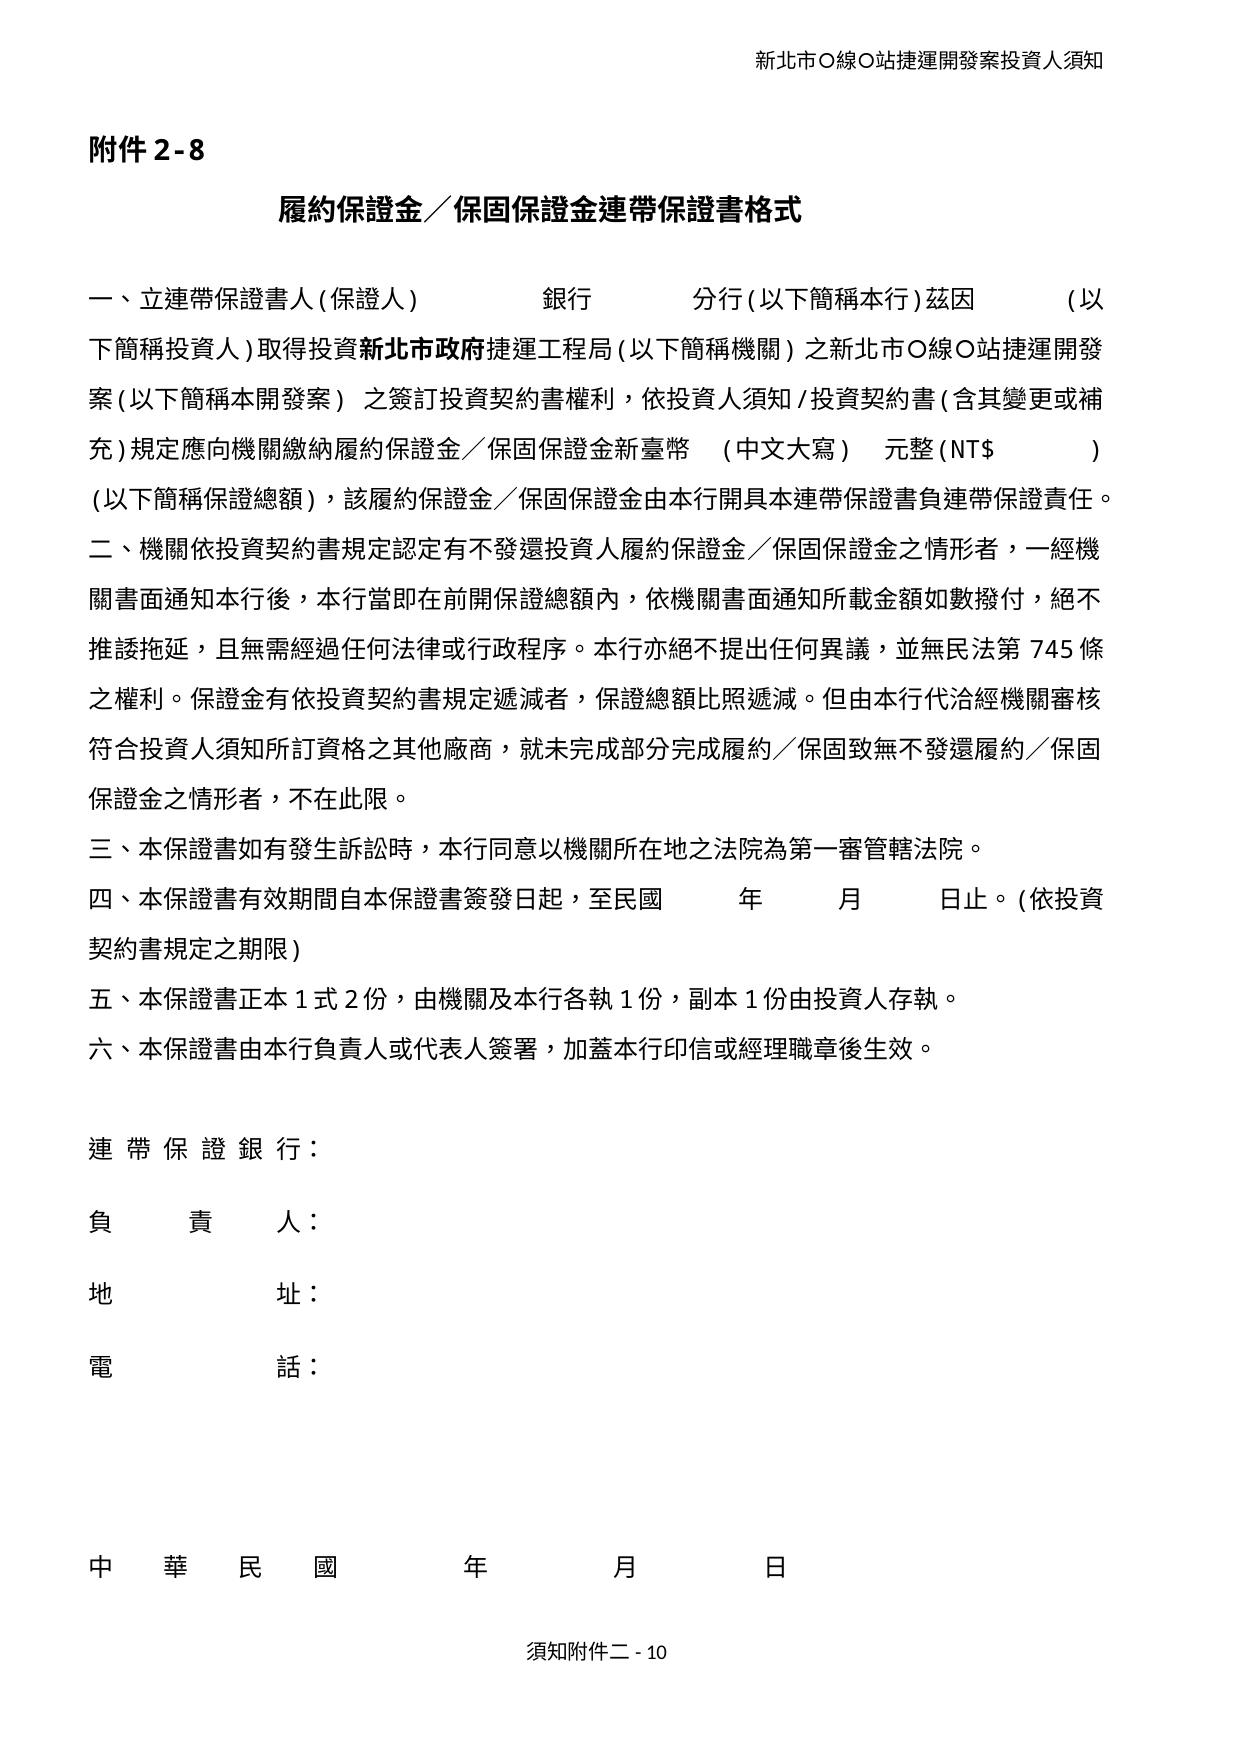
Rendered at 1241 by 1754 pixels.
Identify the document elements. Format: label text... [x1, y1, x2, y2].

text 電 話： [89, 1318, 1104, 1391]
text 中 華 民 國 年 月 日 [89, 1548, 1104, 1584]
text 三、本保證書如有發生訴訟時，本行同意以機關所在地之法院為第一審管轄法院。 [89, 818, 1104, 868]
text 附件2-8 [89, 127, 992, 168]
text 五、本保證書正本1式2份，由機關及本行各執1份，副本1份由投資人存執。 [89, 968, 1104, 1018]
text 地 址： [89, 1246, 1104, 1318]
text 一、立連帶保證書人(保證人) 銀行 分行(以下簡稱本行)茲因 (以下簡稱投資人)取得投資新北市政府捷運工程局(以下簡稱機關) 之新北市線站捷運開發案(以下簡稱本開發案) 之簽訂投資契約書權利，依投資人須知/投資契約書(含其變更或補充)規定應向機關繳納履約保證金／保固保證金新臺幣 (中文大寫) 元整(NT$ )(以下簡稱保證總額)，該履約保證金／保固保證金由本行開具本連帶保證書負連帶保證責任。 [89, 268, 1104, 518]
text 四、本保證書有效期間自本保證書簽發日起，至民國 年 月 日止。(依投資契約書規定之期限) [89, 868, 1104, 968]
text 二、機關依投資契約書規定認定有不發還投資人履約保證金／保固保證金之情形者，一經機關書面通知本行後，本行當即在前開保證總額內，依機關書面通知所載金額如數撥付，絕不推諉拖延，且無需經過任何法律或行政程序。本行亦絕不提出任何異議，並無民法第745條之權利。保證金有依投資契約書規定遞減者，保證總額比照遞減。但由本行代洽經機關審核符合投資人須知所訂資格之其他廠商，就未完成部分完成履約／保固致無不發還履約／保固保證金之情形者，不在此限。 [89, 518, 1104, 818]
text 連 帶 保 證 銀 行： [89, 1100, 1104, 1173]
text 六、本保證書由本行負責人或代表人簽署，加蓋本行印信或經理職章後生效。 [89, 1018, 1104, 1068]
text 負 責 人： [89, 1173, 1104, 1246]
text 履約保證金／保固保證金連帶保證書格式 [89, 187, 992, 229]
